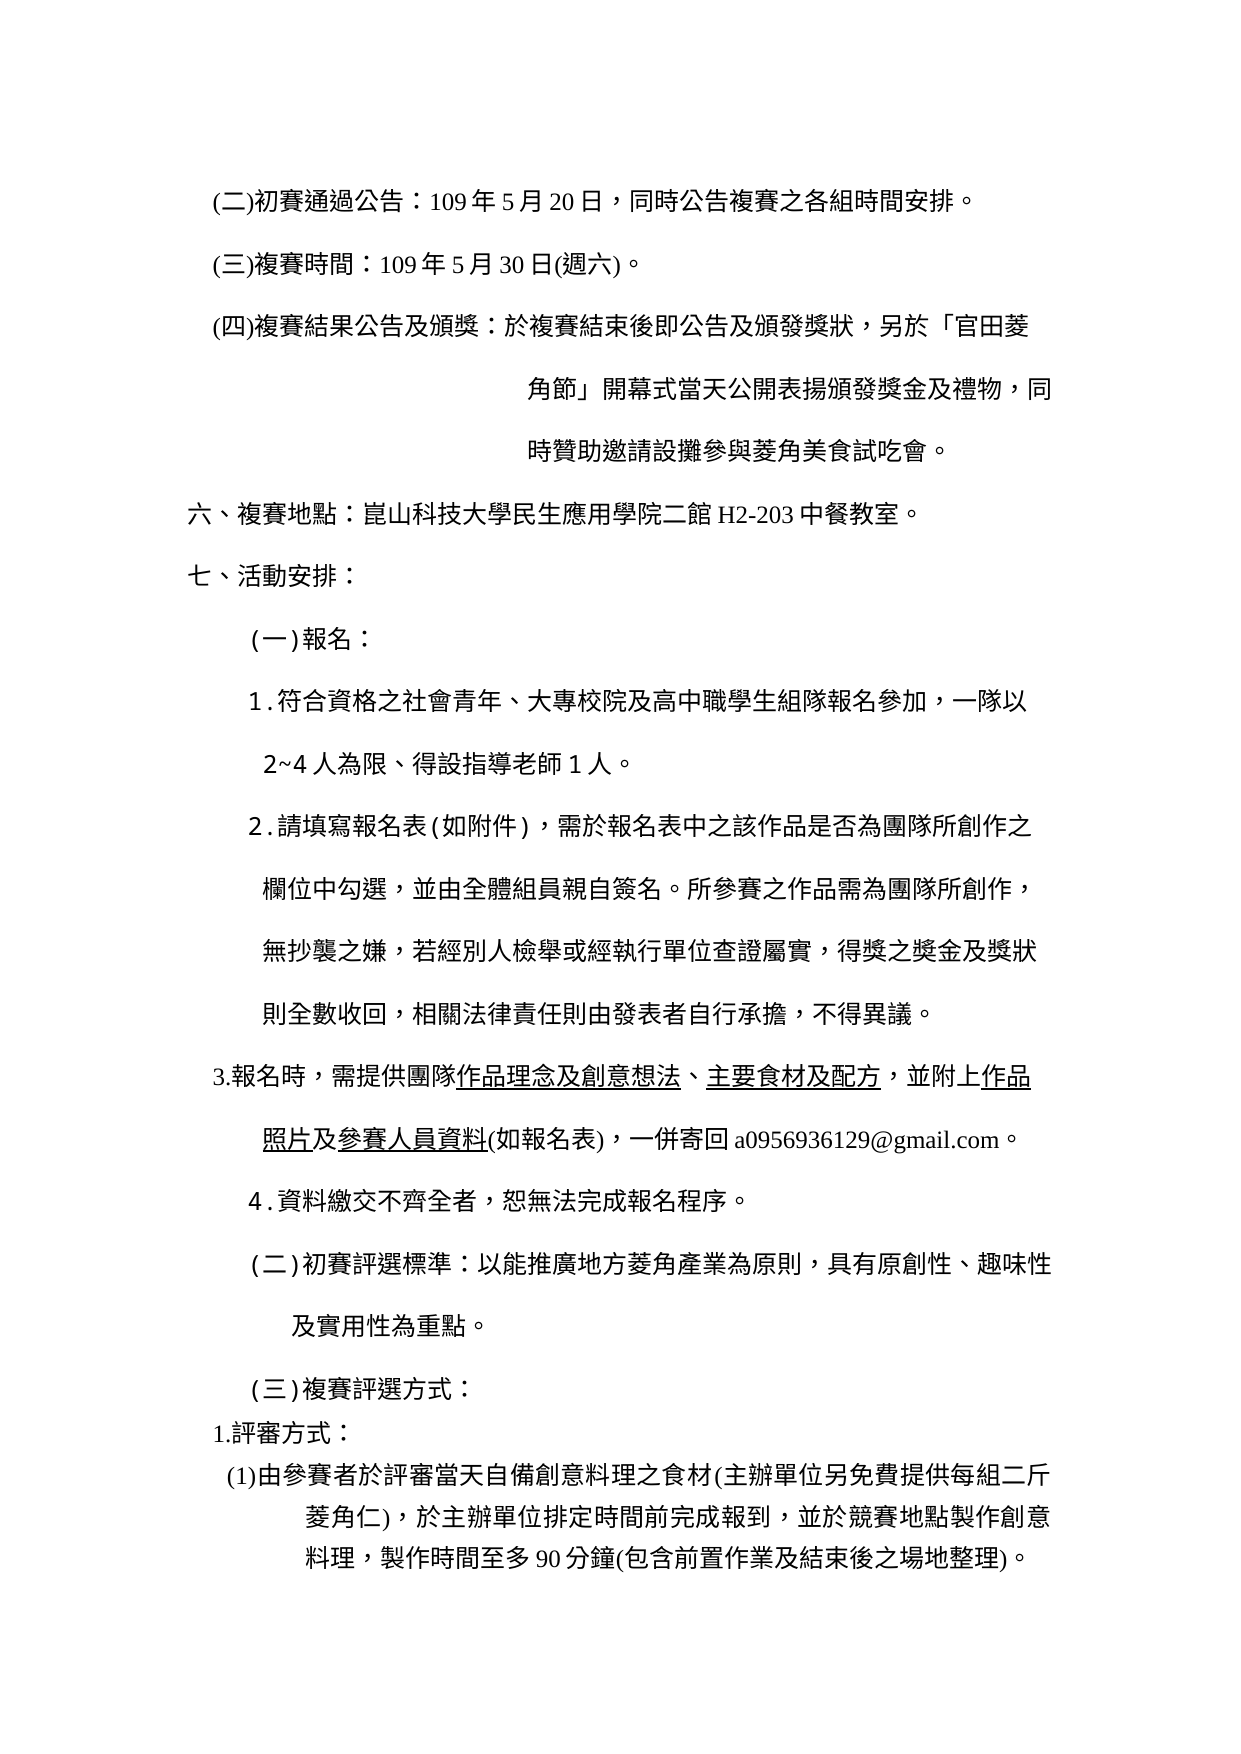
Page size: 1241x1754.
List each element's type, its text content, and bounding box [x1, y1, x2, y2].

text 1.符合資格之社會青年、大專校院及高中職學生組隊報名參加，一隊以2~4人為限、得設指導老師1人。 [187, 658, 1053, 783]
text (三)複賽時間：109年5月30日(週六)。 [187, 221, 1053, 283]
text 1.評審方式： [187, 1408, 1053, 1450]
text (三)複賽評選方式： [187, 1346, 1053, 1408]
text 2.請填寫報名表(如附件)，需於報名表中之該作品是否為團隊所創作之欄位中勾選，並由全體組員親自簽名。所參賽之作品需為團隊所創作，無抄襲之嫌，若經別人檢舉或經執行單位查證屬實，得獎之奬金及獎狀則全數收回，相關法律責任則由發表者自行承擔，不得異議。 [187, 783, 1053, 1033]
text (四)複賽結果公告及頒獎：於複賽結束後即公告及頒發獎狀，另於「官田菱角節」開幕式當天公開表揚頒發獎金及禮物，同時贊助邀請設攤參與菱角美食試吃會。 [187, 283, 1053, 471]
text (二)初賽通過公告：109年5月20日，同時公告複賽之各組時間安排。 [187, 158, 1053, 221]
text 3.報名時，需提供團隊作品理念及創意想法、主要食材及配方，並附上作品照片及參賽人員資料(如報名表)，一併寄回a0956936129@gmail.com。 [187, 1033, 1053, 1158]
text 七、活動安排： [187, 533, 1053, 596]
text (二)初賽評選標準：以能推廣地方菱角產業為原則，具有原創性、趣味性及實用性為重點。 [187, 1221, 1053, 1346]
text (1)由參賽者於評審當天自備創意料理之食材(主辦單位另免費提供每組二斤菱角仁)，於主辦單位排定時間前完成報到，並於競賽地點製作創意料理，製作時間至多90分鐘(包含前置作業及結束後之場地整理)。 [187, 1450, 1053, 1575]
text 4.資料繳交不齊全者，恕無法完成報名程序。 [187, 1158, 1053, 1221]
text (一)報名： [187, 596, 1053, 658]
text 六、複賽地點：崑山科技大學民生應用學院二館H2-203中餐教室。 [187, 471, 1053, 533]
